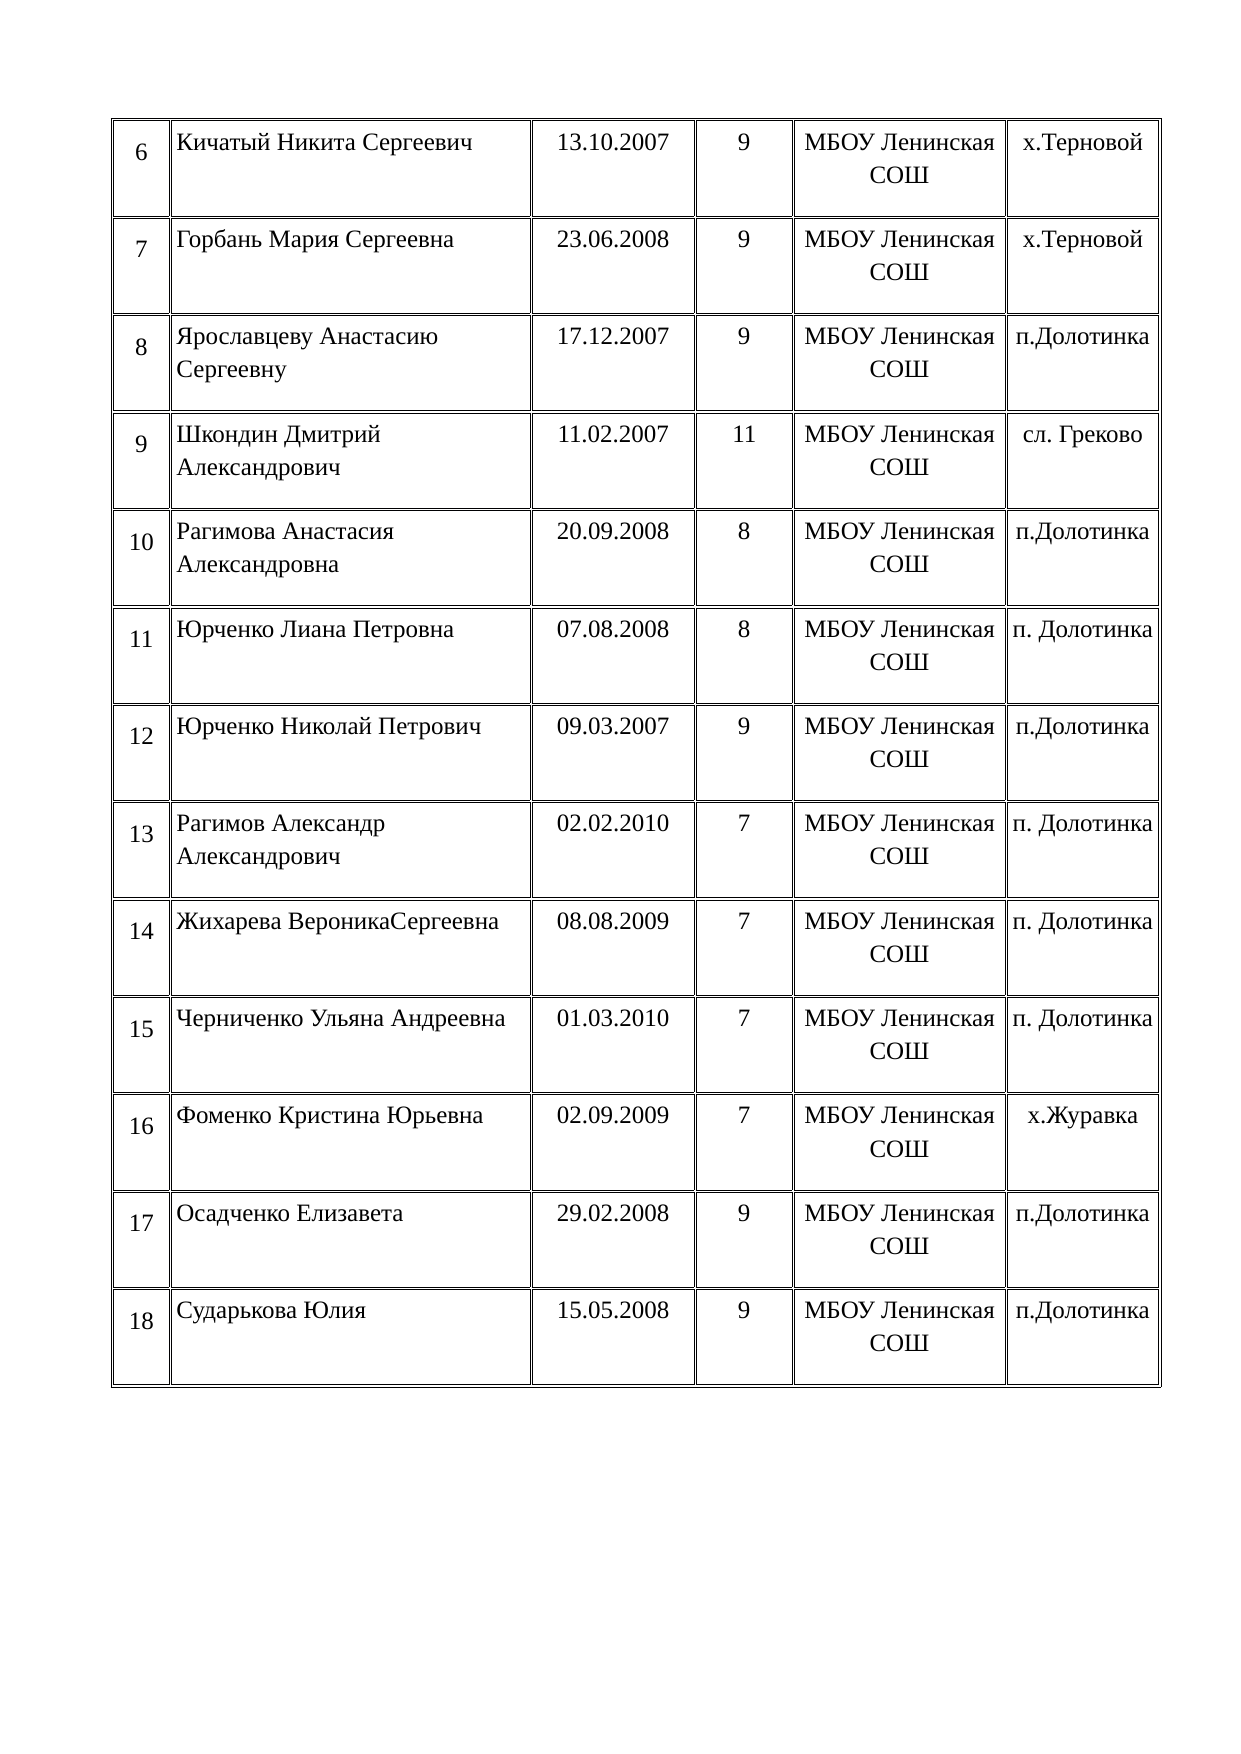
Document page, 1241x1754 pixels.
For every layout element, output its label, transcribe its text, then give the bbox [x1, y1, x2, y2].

table_cell 08.08.2009 [533, 901, 694, 995]
table_cell Горбань Мария Сергеевна [172, 219, 530, 313]
table_cell 15.05.2008 [533, 1290, 694, 1384]
table_cell МБОУ Ленинская СОШ [795, 706, 1005, 800]
table_cell Фоменко Кристина Юрьевна [172, 1095, 530, 1189]
table_cell п.Долотинка [1008, 1193, 1158, 1287]
table_cell 07.08.2008 [533, 609, 694, 702]
table_cell Рагимова Анастасия Александровна [172, 511, 530, 605]
table_cell п.Долотинка [1008, 511, 1158, 605]
table_cell МБОУ Ленинская СОШ [795, 1193, 1005, 1287]
table_cell 9 [697, 1193, 792, 1287]
table_cell МБОУ Ленинская СОШ [795, 219, 1005, 313]
table_cell п.Долотинка [1008, 316, 1158, 410]
table_cell х.Журавка [1008, 1095, 1158, 1189]
table_cell 9 [697, 1290, 792, 1384]
table_cell 13 [114, 803, 169, 897]
table_cell 29.02.2008 [533, 1193, 694, 1287]
table_cell 7 [114, 219, 169, 313]
table_cell Кичатый Никита Сергеевич [172, 121, 530, 216]
table_cell 13.10.2007 [533, 121, 694, 216]
table_cell Сударькова Юлия [172, 1290, 530, 1384]
table_cell 8 [114, 316, 169, 410]
table_cell 7 [697, 998, 792, 1092]
table_cell 01.03.2010 [533, 998, 694, 1092]
table_cell 10 [114, 511, 169, 605]
table_cell Шкондин Дмитрий Александрович [172, 414, 530, 508]
table_cell 6 [114, 121, 169, 216]
table_cell 9 [697, 316, 792, 410]
table_cell МБОУ Ленинская СОШ [795, 511, 1005, 605]
table_cell 02.02.2010 [533, 803, 694, 897]
table_cell 12 [114, 706, 169, 800]
table_cell МБОУ Ленинская СОШ [795, 414, 1005, 508]
table_cell 8 [697, 609, 792, 702]
table_cell 11.02.2007 [533, 414, 694, 508]
table_cell х.Терновой [1008, 219, 1158, 313]
table_cell МБОУ Ленинская СОШ [795, 609, 1005, 702]
table_cell 11 [697, 414, 792, 508]
table_cell МБОУ Ленинская СОШ [795, 803, 1005, 897]
table_cell 7 [697, 1095, 792, 1189]
table_cell 20.09.2008 [533, 511, 694, 605]
table_cell МБОУ Ленинская СОШ [795, 998, 1005, 1092]
table_cell сл. Греково [1008, 414, 1158, 508]
table_cell 09.03.2007 [533, 706, 694, 800]
table_cell 18 [114, 1290, 169, 1384]
table_cell 17.12.2007 [533, 316, 694, 410]
table_cell 15 [114, 998, 169, 1092]
table_cell Осадченко Елизавета [172, 1193, 530, 1287]
table_cell 9 [697, 706, 792, 800]
table_cell п. Долотинка [1008, 998, 1158, 1092]
table_cell 9 [114, 414, 169, 508]
table_cell Черниченко Ульяна Андреевна [172, 998, 530, 1092]
table_cell Ярославцеву Анастасию Сергеевну [172, 316, 530, 410]
table_cell 17 [114, 1193, 169, 1287]
table_cell МБОУ Ленинская СОШ [795, 1290, 1005, 1384]
table_cell 02.09.2009 [533, 1095, 694, 1189]
table_cell х.Терновой [1008, 121, 1158, 216]
table_cell МБОУ Ленинская СОШ [795, 1095, 1005, 1189]
table_cell 9 [697, 121, 792, 216]
table_cell Юрченко Николай Петрович [172, 706, 530, 800]
table_cell 9 [697, 219, 792, 313]
table_cell п. Долотинка [1008, 609, 1158, 702]
table_cell 7 [697, 901, 792, 995]
table_cell п.Долотинка [1008, 1290, 1158, 1384]
table_cell 23.06.2008 [533, 219, 694, 313]
table_cell 16 [114, 1095, 169, 1189]
table_cell 11 [114, 609, 169, 702]
table_cell МБОУ Ленинская СОШ [795, 316, 1005, 410]
table_cell Жихарева ВероникаСергеевна [172, 901, 530, 995]
table_cell Юрченко Лиана Петровна [172, 609, 530, 702]
table_cell п. Долотинка [1008, 803, 1158, 897]
table_cell п. Долотинка [1008, 901, 1158, 995]
table_cell МБОУ Ленинская СОШ [795, 121, 1005, 216]
table_cell 8 [697, 511, 792, 605]
table_cell Рагимов Александр Александрович [172, 803, 530, 897]
table_cell п.Долотинка [1008, 706, 1158, 800]
table_cell 7 [697, 803, 792, 897]
table_cell МБОУ Ленинская СОШ [795, 901, 1005, 995]
table_cell 14 [114, 901, 169, 995]
